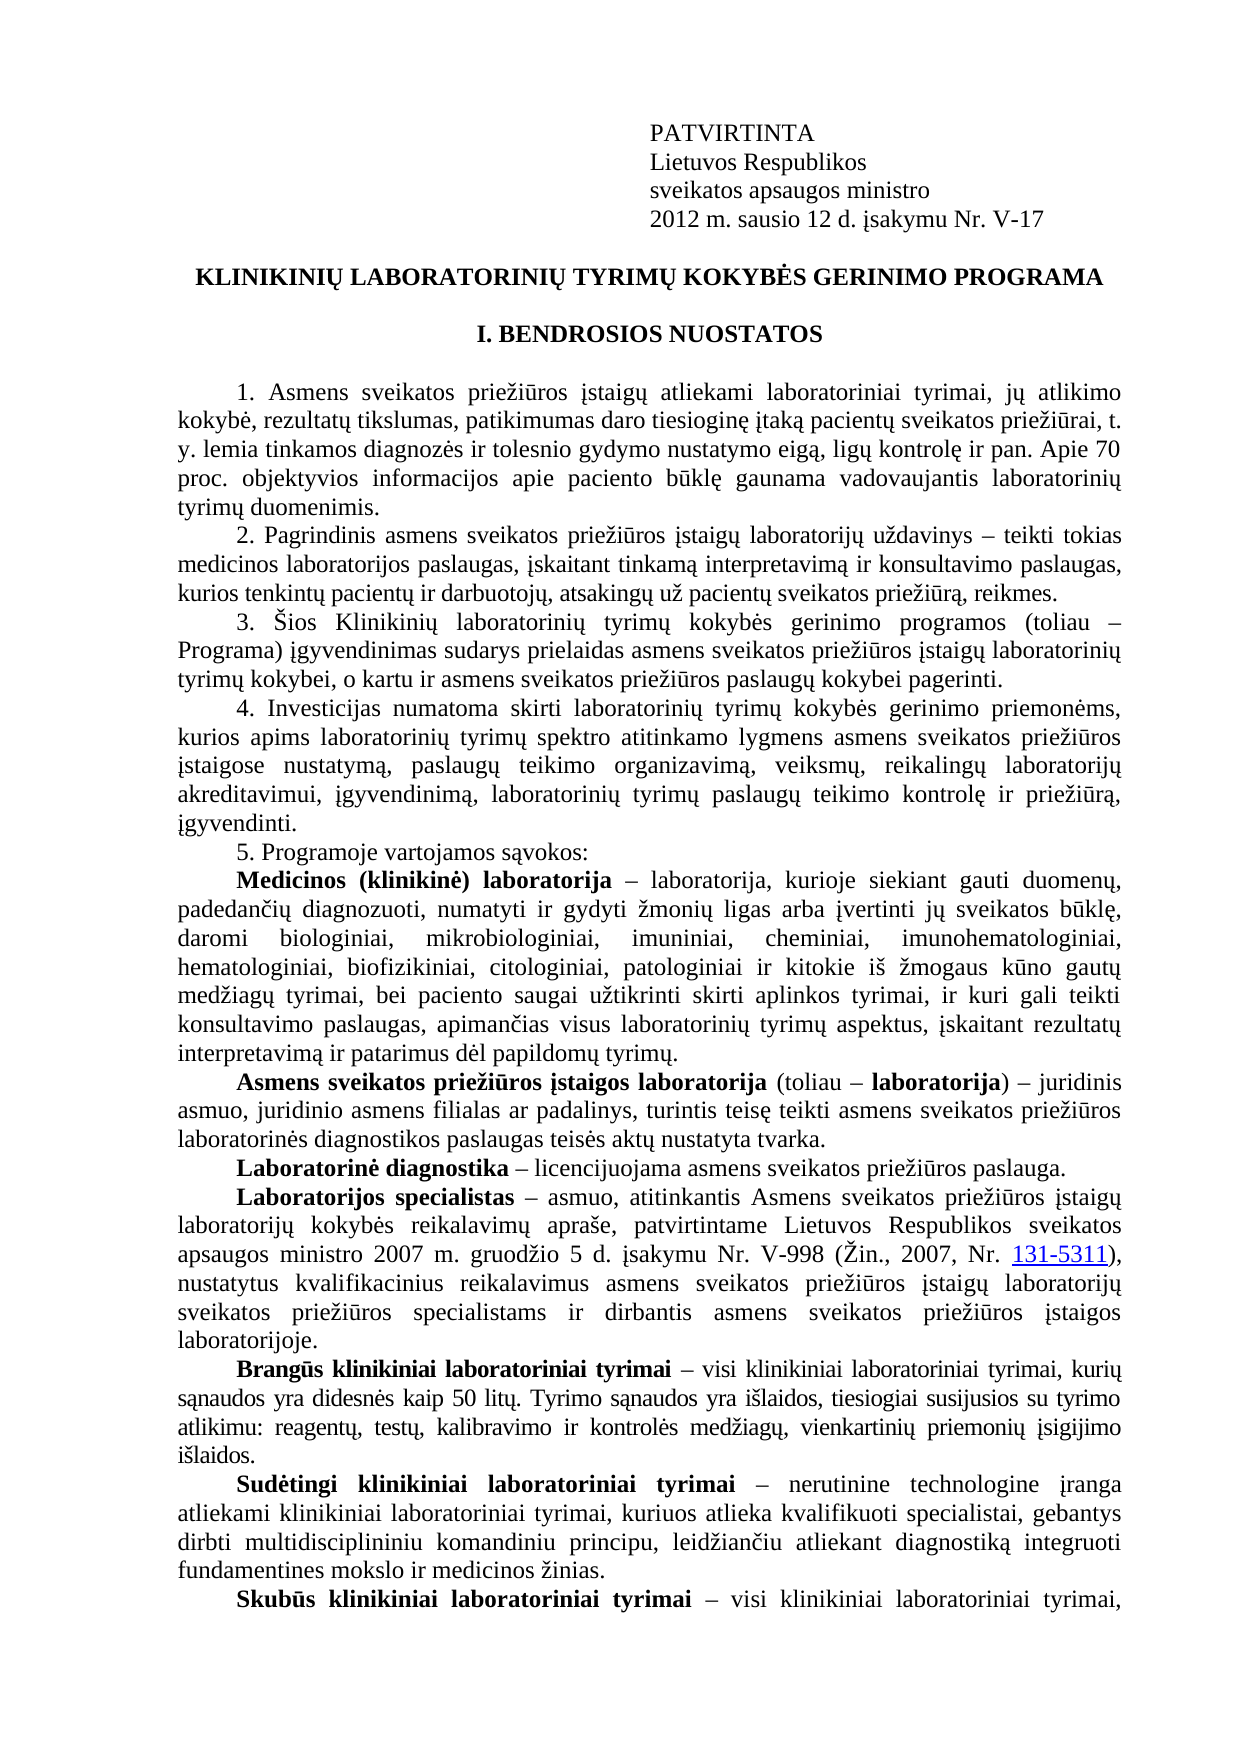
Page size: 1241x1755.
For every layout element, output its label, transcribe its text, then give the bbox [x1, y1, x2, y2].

text Laboratorijos specialistas – asmuo, atitinkantis Asmens sveikatos priežiūros įstaigų laboratorijų kokybės reikalavimų apraše, patvirtintame Lietuvos Respublikos sveikatos apsaugos ministro 2007 m. gruodžio 5 d. įsakymu Nr. V-998 (Žin., 2007, Nr. 131-5311), nustatytus kvalifikacinius reikalavimus asmens sveikatos priežiūros įstaigų laboratorijų sveikatos priežiūros specialistams ir dirbantis asmens sveikatos priežiūros įstaigos laboratorijoje. [177, 1182, 1122, 1354]
text Asmens sveikatos priežiūros įstaigos laboratorija (toliau – laboratorija) – juridinis asmuo, juridinio asmens filialas ar padalinys, turintis teisę teikti asmens sveikatos priežiūros laboratorinės diagnostikos paslaugas teisės aktų nustatyta tvarka. [177, 1067, 1122, 1153]
text 2012 m. sausio 12 d. įsakymu Nr. V-17 [649, 204, 1122, 233]
text 5. Programoje vartojamos sąvokos: [177, 837, 1122, 866]
text Skubūs klinikiniai laboratoriniai tyrimai – visi klinikiniai laboratoriniai tyrimai, [177, 1584, 1122, 1613]
text Lietuvos Respublikos [649, 147, 1122, 176]
text Sudėtingi klinikiniai laboratoriniai tyrimai – nerutinine technologine įranga atliekami klinikiniai laboratoriniai tyrimai, kuriuos atlieka kvalifikuoti specialistai, gebantys dirbti multidisciplininiu komandiniu principu, leidžiančiu atliekant diagnostiką integruoti fundamentines mokslo ir medicinos žinias. [177, 1469, 1122, 1584]
text PATVIRTINTA [649, 118, 1122, 147]
text sveikatos apsaugos ministro [649, 176, 1122, 204]
text 2. Pagrindinis asmens sveikatos priežiūros įstaigų laboratorijų uždavinys – teikti tokias medicinos laboratorijos paslaugas, įskaitant tinkamą interpretavimą ir konsultavimo paslaugas, kurios tenkintų pacientų ir darbuotojų, atsakingų už pacientų sveikatos priežiūrą, reikmes. [177, 521, 1122, 607]
text Brangūs klinikiniai laboratoriniai tyrimai – visi klinikiniai laboratoriniai tyrimai, kurių sąnaudos yra didesnės kaip 50 litų. Tyrimo sąnaudos yra išlaidos, tiesiogiai susijusios su tyrimo atlikimu: reagentų, testų, kalibravimo ir kontrolės medžiagų, vienkartinių priemonių įsigijimo išlaidos. [177, 1354, 1122, 1469]
text 4. Investicijas numatoma skirti laboratorinių tyrimų kokybės gerinimo priemonėms, kurios apims laboratorinių tyrimų spektro atitinkamo lygmens asmens sveikatos priežiūros įstaigose nustatymą, paslaugų teikimo organizavimą, veiksmų, reikalingų laboratorijų akreditavimui, įgyvendinimą, laboratorinių tyrimų paslaugų teikimo kontrolę ir priežiūrą, įgyvendinti. [177, 693, 1122, 837]
text KLINIKINIŲ LABORATORINIŲ TYRIMŲ KOKYBĖS GERINIMO PROGRAMA [177, 262, 1122, 291]
text 3. Šios Klinikinių laboratorinių tyrimų kokybės gerinimo programos (toliau – Programa) įgyvendinimas sudarys prielaidas asmens sveikatos priežiūros įstaigų laboratorinių tyrimų kokybei, o kartu ir asmens sveikatos priežiūros paslaugų kokybei pagerinti. [177, 607, 1122, 693]
text Laboratorinė diagnostika – licencijuojama asmens sveikatos priežiūros paslauga. [177, 1153, 1122, 1182]
text I. BENDROSIOS NUOSTATOS [177, 319, 1122, 348]
text Medicinos (klinikinė) laboratorija – laboratorija, kurioje siekiant gauti duomenų, padedančių diagnozuoti, numatyti ir gydyti žmonių ligas arba įvertinti jų sveikatos būklę, daromi biologiniai, mikrobiologiniai, imuniniai, cheminiai, imunohematologiniai, hematologiniai, biofizikiniai, citologiniai, patologiniai ir kitokie iš žmogaus kūno gautų medžiagų tyrimai, bei paciento saugai užtikrinti skirti aplinkos tyrimai, ir kuri gali teikti konsultavimo paslaugas, apimančias visus laboratorinių tyrimų aspektus, įskaitant rezultatų interpretavimą ir patarimus dėl papildomų tyrimų. [177, 866, 1122, 1067]
text 1. Asmens sveikatos priežiūros įstaigų atliekami laboratoriniai tyrimai, jų atlikimo kokybė, rezultatų tikslumas, patikimumas daro tiesioginę įtaką pacientų sveikatos priežiūrai, t. y. lemia tinkamos diagnozės ir tolesnio gydymo nustatymo eigą, ligų kontrolę ir pan. Apie 70 proc. objektyvios informacijos apie paciento būklę gaunama vadovaujantis laboratorinių tyrimų duomenimis. [177, 377, 1122, 521]
